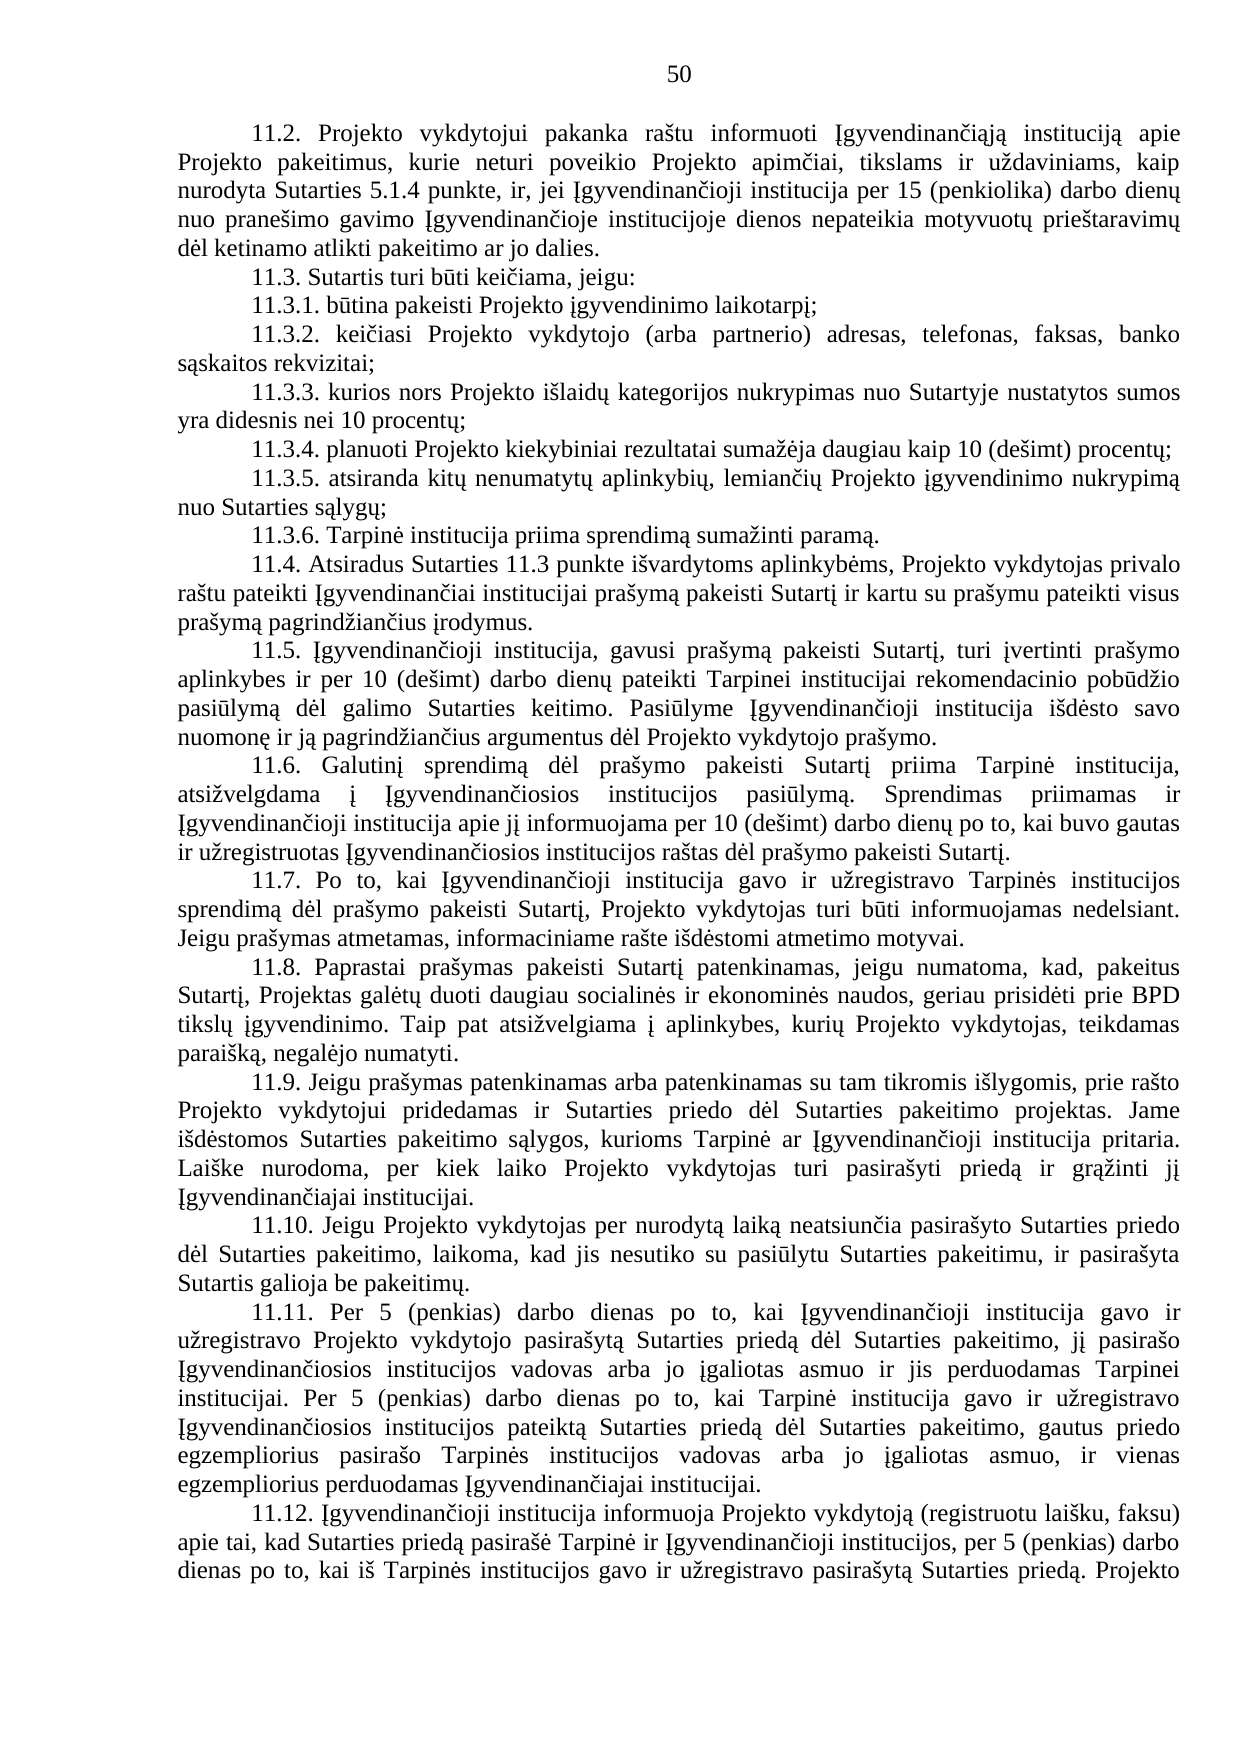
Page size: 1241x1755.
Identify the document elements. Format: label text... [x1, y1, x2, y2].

text 11.3. Sutartis turi būti keičiama, jeigu: [177, 262, 1181, 291]
text 11.12. Įgyvendinančioji institucija informuoja Projekto vykdytoją (registruotu laišku, faksu) apie tai, kad Sutarties priedą pasirašė Tarpinė ir Įgyvendinančioji institucijos, per 5 (penkias) darbo dienas po to, kai iš Tarpinės institucijos gavo ir užregistravo pasirašytą Sutarties priedą. Projekto [177, 1498, 1181, 1584]
text 11.8. Paprastai prašymas pakeisti Sutartį patenkinamas, jeigu numatoma, kad, pakeitus Sutartį, Projektas galėtų duoti daugiau socialinės ir ekonominės naudos, geriau prisidėti prie BPD tikslų įgyvendinimo. Taip pat atsižvelgiama į aplinkybes, kurių Projekto vykdytojas, teikdamas paraišką, negalėjo numatyti. [177, 952, 1181, 1067]
text 11.3.3. kurios nors Projekto išlaidų kategorijos nukrypimas nuo Sutartyje nustatytos sumos yra didesnis nei 10 procentų; [177, 377, 1181, 434]
text 11.3.2. keičiasi Projekto vykdytojo (arba partnerio) adresas, telefonas, faksas, banko sąskaitos rekvizitai; [177, 319, 1181, 377]
text 11.3.6. Tarpinė institucija priima sprendimą sumažinti paramą. [177, 521, 1181, 549]
text 11.9. Jeigu prašymas patenkinamas arba patenkinamas su tam tikromis išlygomis, prie rašto Projekto vykdytojui pridedamas ir Sutarties priedo dėl Sutarties pakeitimo projektas. Jame išdėstomos Sutarties pakeitimo sąlygos, kurioms Tarpinė ar Įgyvendinančioji institucija pritaria. Laiške nurodoma, per kiek laiko Projekto vykdytojas turi pasirašyti priedą ir grąžinti jį Įgyvendinančiajai institucijai. [177, 1067, 1181, 1211]
text 11.10. Jeigu Projekto vykdytojas per nurodytą laiką neatsiunčia pasirašyto Sutarties priedo dėl Sutarties pakeitimo, laikoma, kad jis nesutiko su pasiūlytu Sutarties pakeitimu, ir pasirašyta Sutartis galioja be pakeitimų. [177, 1211, 1181, 1297]
text 11.6. Galutinį sprendimą dėl prašymo pakeisti Sutartį priima Tarpinė institucija, atsižvelgdama į Įgyvendinančiosios institucijos pasiūlymą. Sprendimas priimamas ir Įgyvendinančioji institucija apie jį informuojama per 10 (dešimt) darbo dienų po to, kai buvo gautas ir užregistruotas Įgyvendinančiosios institucijos raštas dėl prašymo pakeisti Sutartį. [177, 751, 1181, 866]
text 11.3.1. būtina pakeisti Projekto įgyvendinimo laikotarpį; [177, 291, 1181, 319]
text 11.7. Po to, kai Įgyvendinančioji institucija gavo ir užregistravo Tarpinės institucijos sprendimą dėl prašymo pakeisti Sutartį, Projekto vykdytojas turi būti informuojamas nedelsiant. Jeigu prašymas atmetamas, informaciniame rašte išdėstomi atmetimo motyvai. [177, 866, 1181, 952]
text 11.11. Per 5 (penkias) darbo dienas po to, kai Įgyvendinančioji institucija gavo ir užregistravo Projekto vykdytojo pasirašytą Sutarties priedą dėl Sutarties pakeitimo, jį pasirašo Įgyvendinančiosios institucijos vadovas arba jo įgaliotas asmuo ir jis perduodamas Tarpinei institucijai. Per 5 (penkias) darbo dienas po to, kai Tarpinė institucija gavo ir užregistravo Įgyvendinančiosios institucijos pateiktą Sutarties priedą dėl Sutarties pakeitimo, gautus priedo egzempliorius pasirašo Tarpinės institucijos vadovas arba jo įgaliotas asmuo, ir vienas egzempliorius perduodamas Įgyvendinančiajai institucijai. [177, 1297, 1181, 1498]
text 11.3.5. atsiranda kitų nenumatytų aplinkybių, lemiančių Projekto įgyvendinimo nukrypimą nuo Sutarties sąlygų; [177, 463, 1181, 521]
text 11.5. Įgyvendinančioji institucija, gavusi prašymą pakeisti Sutartį, turi įvertinti prašymo aplinkybes ir per 10 (dešimt) darbo dienų pateikti Tarpinei institucijai rekomendacinio pobūdžio pasiūlymą dėl galimo Sutarties keitimo. Pasiūlyme Įgyvendinančioji institucija išdėsto savo nuomonę ir ją pagrindžiančius argumentus dėl Projekto vykdytojo prašymo. [177, 636, 1181, 751]
text 11.4. Atsiradus Sutarties 11.3 punkte išvardytoms aplinkybėms, Projekto vykdytojas privalo raštu pateikti Įgyvendinančiai institucijai prašymą pakeisti Sutartį ir kartu su prašymu pateikti visus prašymą pagrindžiančius įrodymus. [177, 549, 1181, 636]
text 11.2. Projekto vykdytojui pakanka raštu informuoti Įgyvendinančiąją instituciją apie Projekto pakeitimus, kurie neturi poveikio Projekto apimčiai, tikslams ir uždaviniams, kaip nurodyta Sutarties 5.1.4 punkte, ir, jei Įgyvendinančioji institucija per 15 (penkiolika) darbo dienų nuo pranešimo gavimo Įgyvendinančioje institucijoje dienos nepateikia motyvuotų prieštaravimų dėl ketinamo atlikti pakeitimo ar jo dalies. [177, 118, 1181, 262]
text 11.3.4. planuoti Projekto kiekybiniai rezultatai sumažėja daugiau kaip 10 (dešimt) procentų; [177, 434, 1181, 463]
